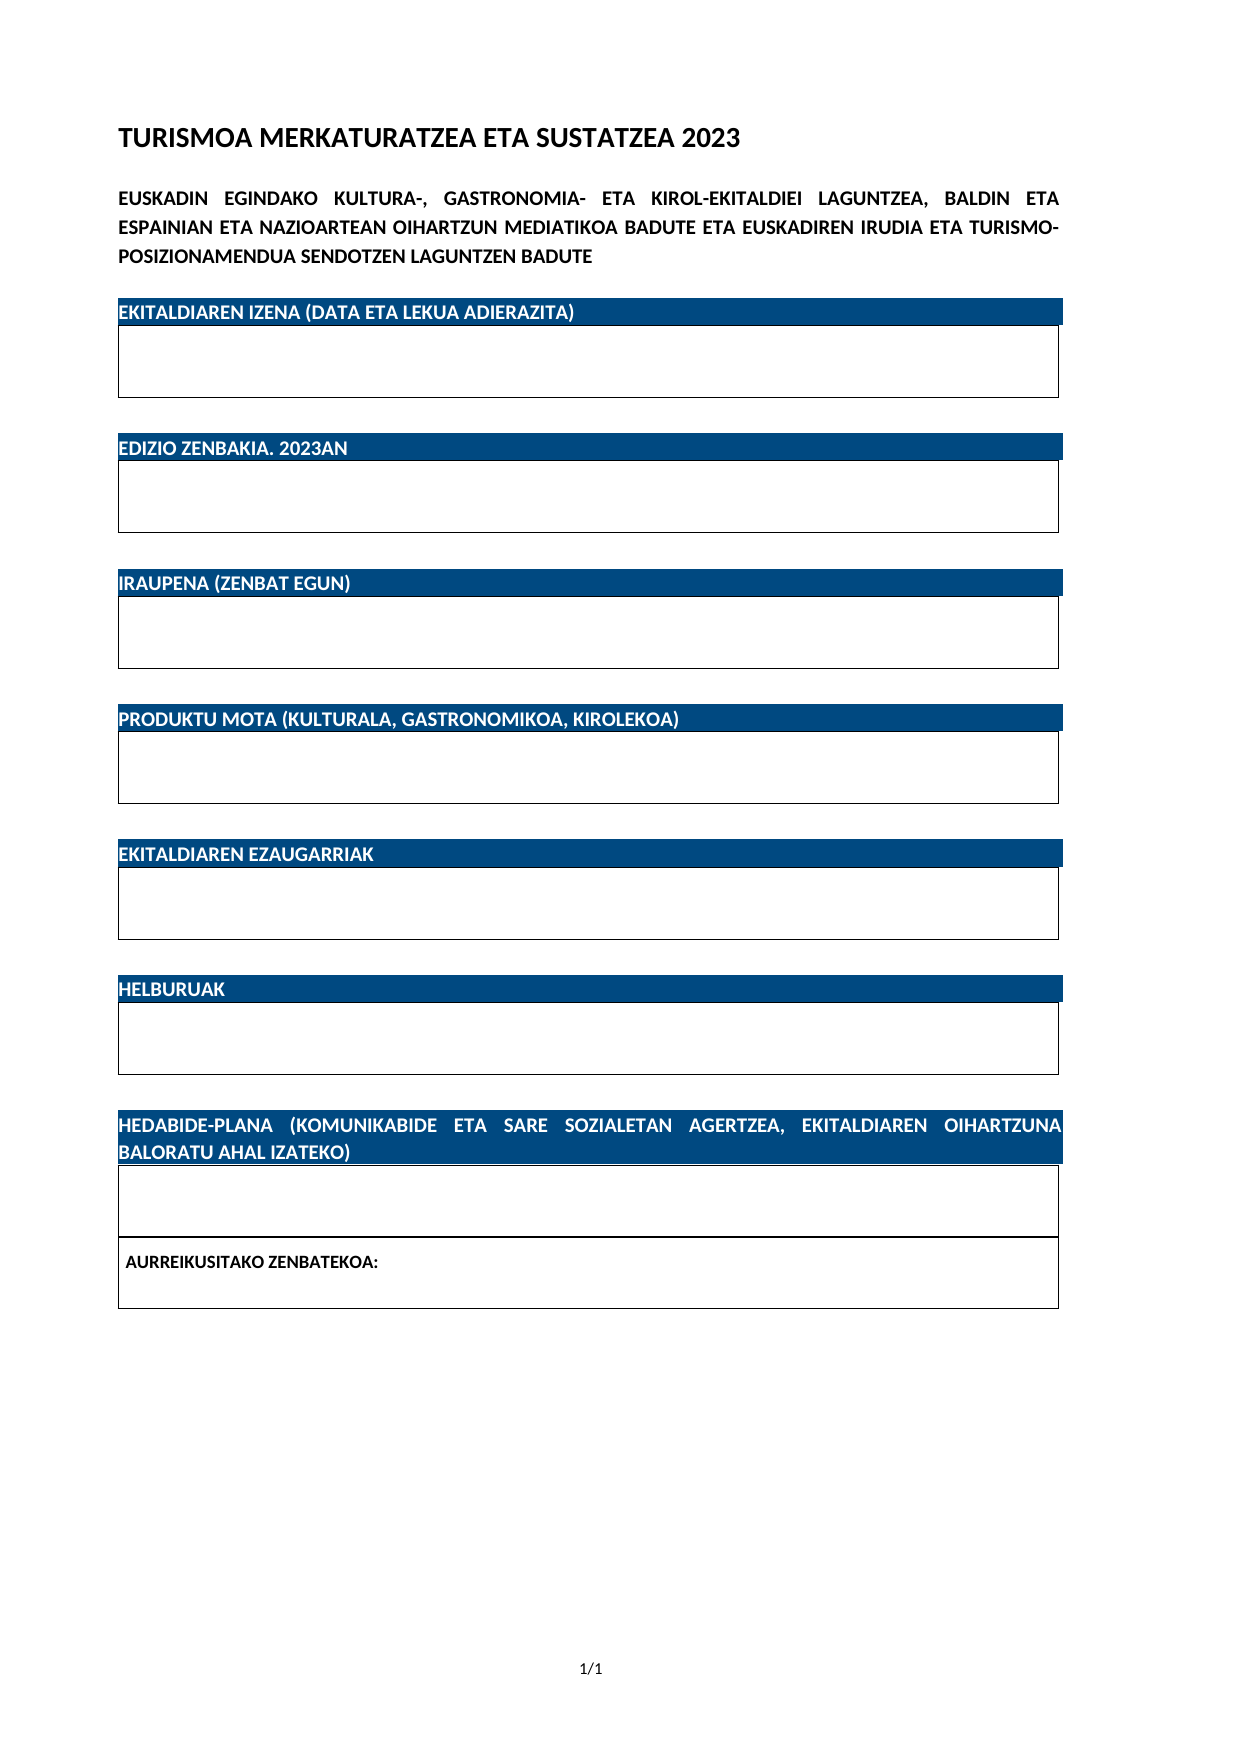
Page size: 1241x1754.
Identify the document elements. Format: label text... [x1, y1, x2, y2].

table_header [119, 461, 1058, 532]
text PRODUKTU MOTA (KULTURALA, GASTRONOMIKOA, KIROLEKOA) [118, 704, 1063, 731]
table_cell AURREIKUSITAKO ZENBATEKOA: [119, 1238, 1058, 1308]
text IRAUPENA (ZENBAT EGUN) [118, 569, 1063, 596]
table_header [119, 868, 1058, 938]
table_header [119, 597, 1058, 668]
text TURISMOA MERKATURATZEA ETA SUSTATZEA 2023 [118, 119, 1063, 155]
table_header [119, 732, 1058, 803]
text EDIZIO ZENBAKIA. 2023AN [118, 433, 1063, 460]
table_header [119, 326, 1058, 397]
text EKITALDIAREN EZAUGARRIAK [118, 839, 1063, 867]
text HELBURUAK [118, 975, 1063, 1002]
text HEDABIDE-PLANA (KOMUNIKABIDE ETA SARE SOZIALETAN AGERTZEA, EKITALDIAREN OIHARTZUNA BALORATU AHAL IZATEKO) [118, 1110, 1063, 1164]
table_header [119, 1003, 1058, 1074]
text EKITALDIAREN IZENA (DATA ETA LEKUA ADIERAZITA) [118, 298, 1063, 325]
subtitle EUSKADIN EGINDAKO KULTURA-, GASTRONOMIA- ETA KIROL-EKITALDIEI LAGUNTZEA, BALDIN ETA ESPAINIAN ETA NAZIOARTEAN OIHARTZUN MEDIATIKOA BADUTE ETA EUSKADIREN IRUDIA ETA TURISMO-POSIZIONAMENDUA SENDOTZEN LAGUNTZEN BADUTE [118, 185, 1060, 269]
table_header [119, 1166, 1058, 1236]
